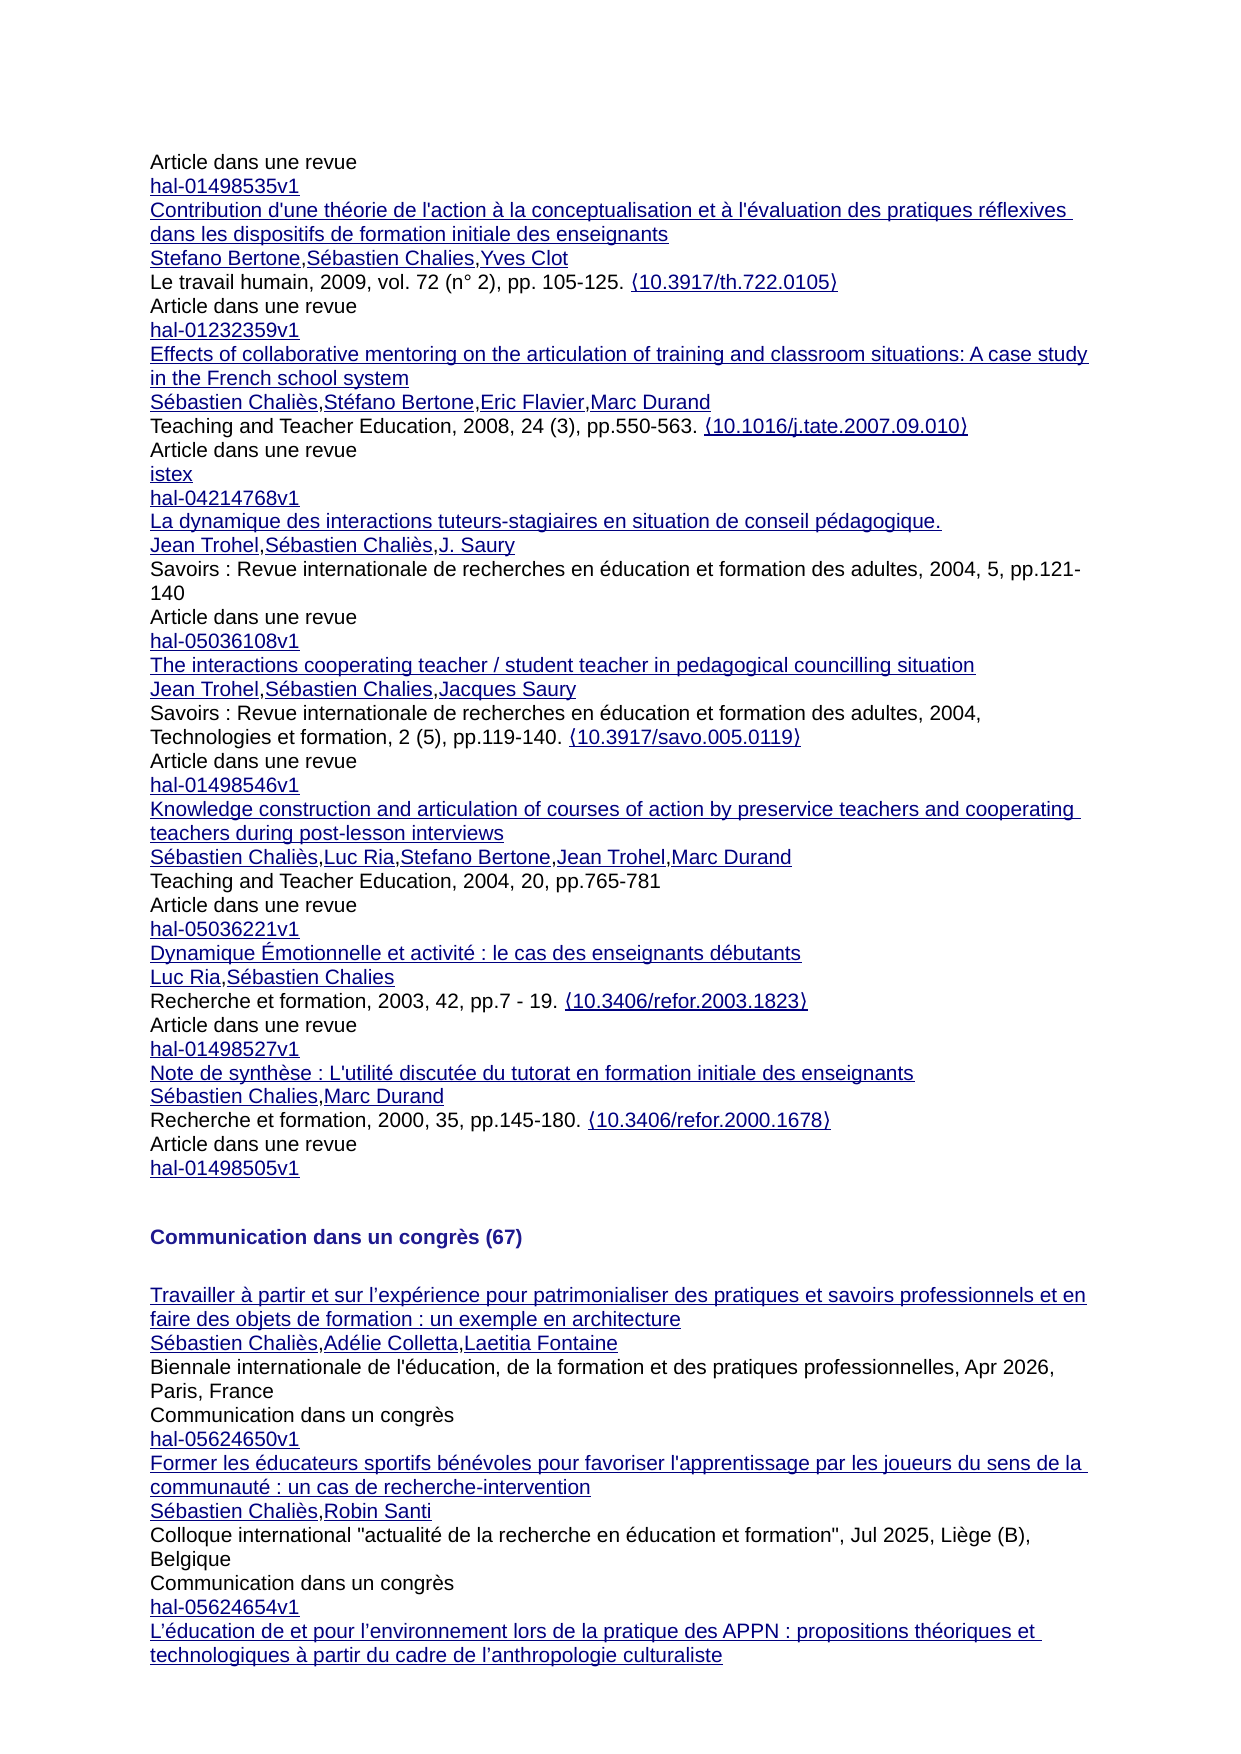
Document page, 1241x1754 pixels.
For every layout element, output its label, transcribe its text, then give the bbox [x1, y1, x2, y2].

table_cell Article dans une revue hal-01498535v1 [150, 150, 1090, 198]
table_cell L’éducation de et pour l’environnement lors de la pratique des APPN : propositions théoriques et technologiques à partir du cadre de l’anthropologie culturaliste [150, 1619, 1090, 1667]
table_cell Former les éducateurs sportifs bénévoles pour favoriser l'apprentissage par les joueurs du sens de la communauté : un cas de recherche-intervention Sébastien Chaliès,Robin Santi Colloque international "actualité de la recherche en éducation et formation", Jul 2025, Liège (B), Belgique Communication dans un congrès hal-05624654v1 [150, 1451, 1090, 1619]
table_cell The interactions cooperating teacher / student teacher in pedagogical councilling situation Jean Trohel,Sébastien Chalies,Jacques Saury Savoirs : Revue internationale de recherches en éducation et formation des adultes, 2004, Technologies et formation, 2 (5), pp.119-140. ⟨10.3917/savo.005.0119⟩ Article dans une revue hal-01498546v1 [150, 653, 1090, 797]
table_cell La dynamique des interactions tuteurs-stagiaires en situation de conseil pédagogique. Jean Trohel,Sébastien Chaliès,J. Saury Savoirs : Revue internationale de recherches en éducation et formation des adultes, 2004, 5, pp.121-140 Article dans une revue hal-05036108v1 [150, 509, 1090, 653]
table_cell Knowledge construction and articulation of courses of action by preservice teachers and cooperating teachers during post-lesson interviews Sébastien Chaliès,Luc Ria,Stefano Bertone,Jean Trohel,Marc Durand Teaching and Teacher Education, 2004, 20, pp.765-781 Article dans une revue hal-05036221v1 [150, 797, 1090, 941]
subtitle Communication dans un congrès (67) [150, 1225, 1090, 1249]
table_cell Contribution d'une théorie de l'action à la conceptualisation et à l'évaluation des pratiques réflexives dans les dispositifs de formation initiale des enseignants Stefano Bertone,Sébastien Chalies,Yves Clot Le travail humain, 2009, vol. 72 (n° 2), pp. 105-125. ⟨10.3917/th.722.0105⟩ Article dans une revue hal-01232359v1 [150, 198, 1090, 342]
table_header Travailler à partir et sur l’expérience pour patrimonialiser des pratiques et savoirs professionnels et en faire des objets de formation : un exemple en architecture Sébastien Chaliès,Adélie Colletta,Laetitia Fontaine Biennale internationale de l'éducation, de la formation et des pratiques professionnelles, Apr 2026, Paris, France Communication dans un congrès hal-05624650v1 [150, 1283, 1090, 1451]
table_cell Dynamique Émotionnelle et activité : le cas des enseignants débutants Luc Ria,Sébastien Chalies Recherche et formation, 2003, 42, pp.7 - 19. ⟨10.3406/refor.2003.1823⟩ Article dans une revue hal-01498527v1 [150, 941, 1090, 1060]
table_cell Effects of collaborative mentoring on the articulation of training and classroom situations: A case study in the French school system Sébastien Chaliès,Stéfano Bertone,Eric Flavier,Marc Durand Teaching and Teacher Education, 2008, 24 (3), pp.550-563. ⟨10.1016/j.tate.2007.09.010⟩ Article dans une revue istex hal-04214768v1 [150, 342, 1090, 509]
table_cell Note de synthèse : L'utilité discutée du tutorat en formation initiale des enseignants Sébastien Chalies,Marc Durand Recherche et formation, 2000, 35, pp.145-180. ⟨10.3406/refor.2000.1678⟩ Article dans une revue hal-01498505v1 [150, 1060, 1090, 1180]
